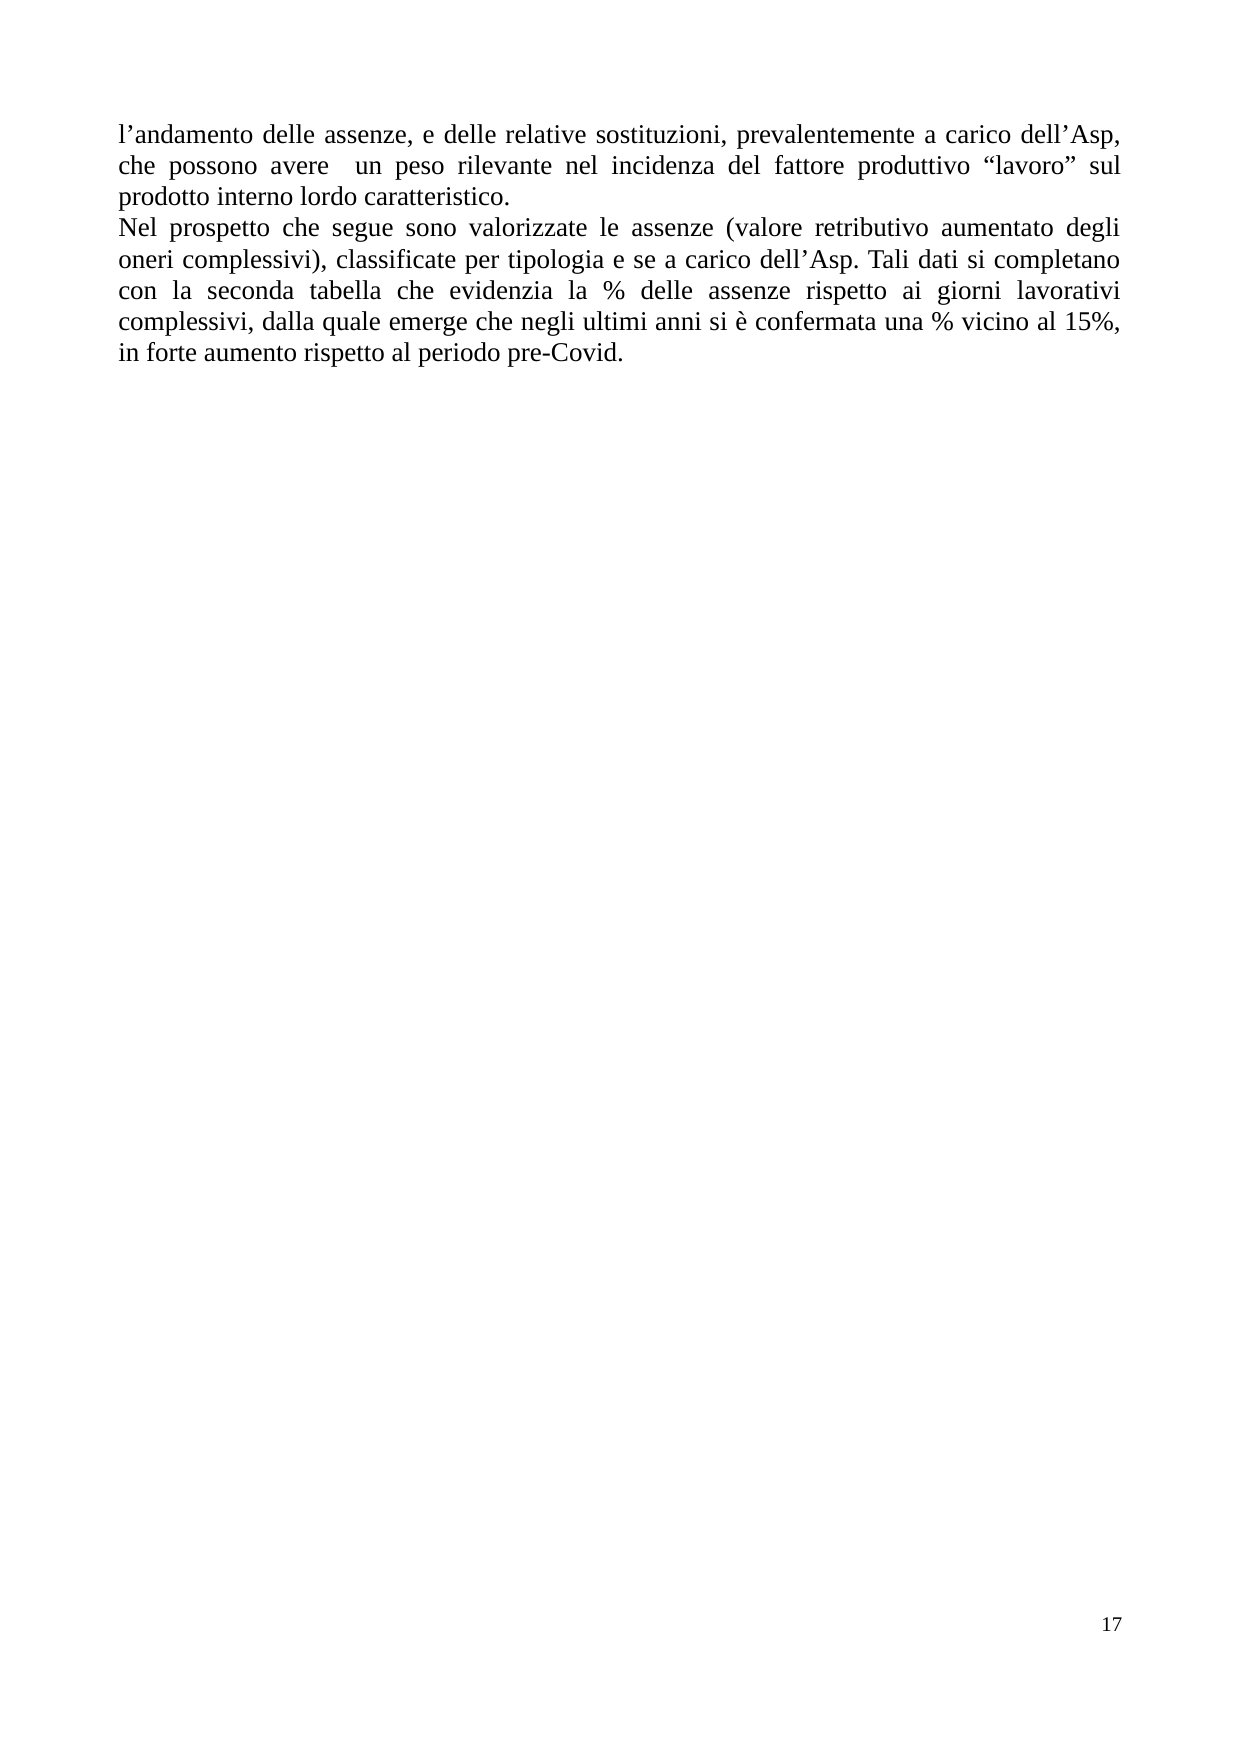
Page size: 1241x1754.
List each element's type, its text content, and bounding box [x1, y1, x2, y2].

text Nel prospetto che segue sono valorizzate le assenze (valore retributivo aumentato degli oneri complessivi), classificate per tipologia e se a carico dell’Asp. Tali dati si completano con la seconda tabella che evidenzia la % delle assenze rispetto ai giorni lavorativi complessivi, dalla quale emerge che negli ultimi anni si è confermata una % vicino al 15%, in forte aumento rispetto al periodo pre-Covid. [118, 212, 1122, 367]
text l’andamento delle assenze, e delle relative sostituzioni, prevalentemente a carico dell’Asp, che possono avere un peso rilevante nel incidenza del fattore produttivo “lavoro” sul prodotto interno lordo caratteristico. [118, 118, 1122, 212]
